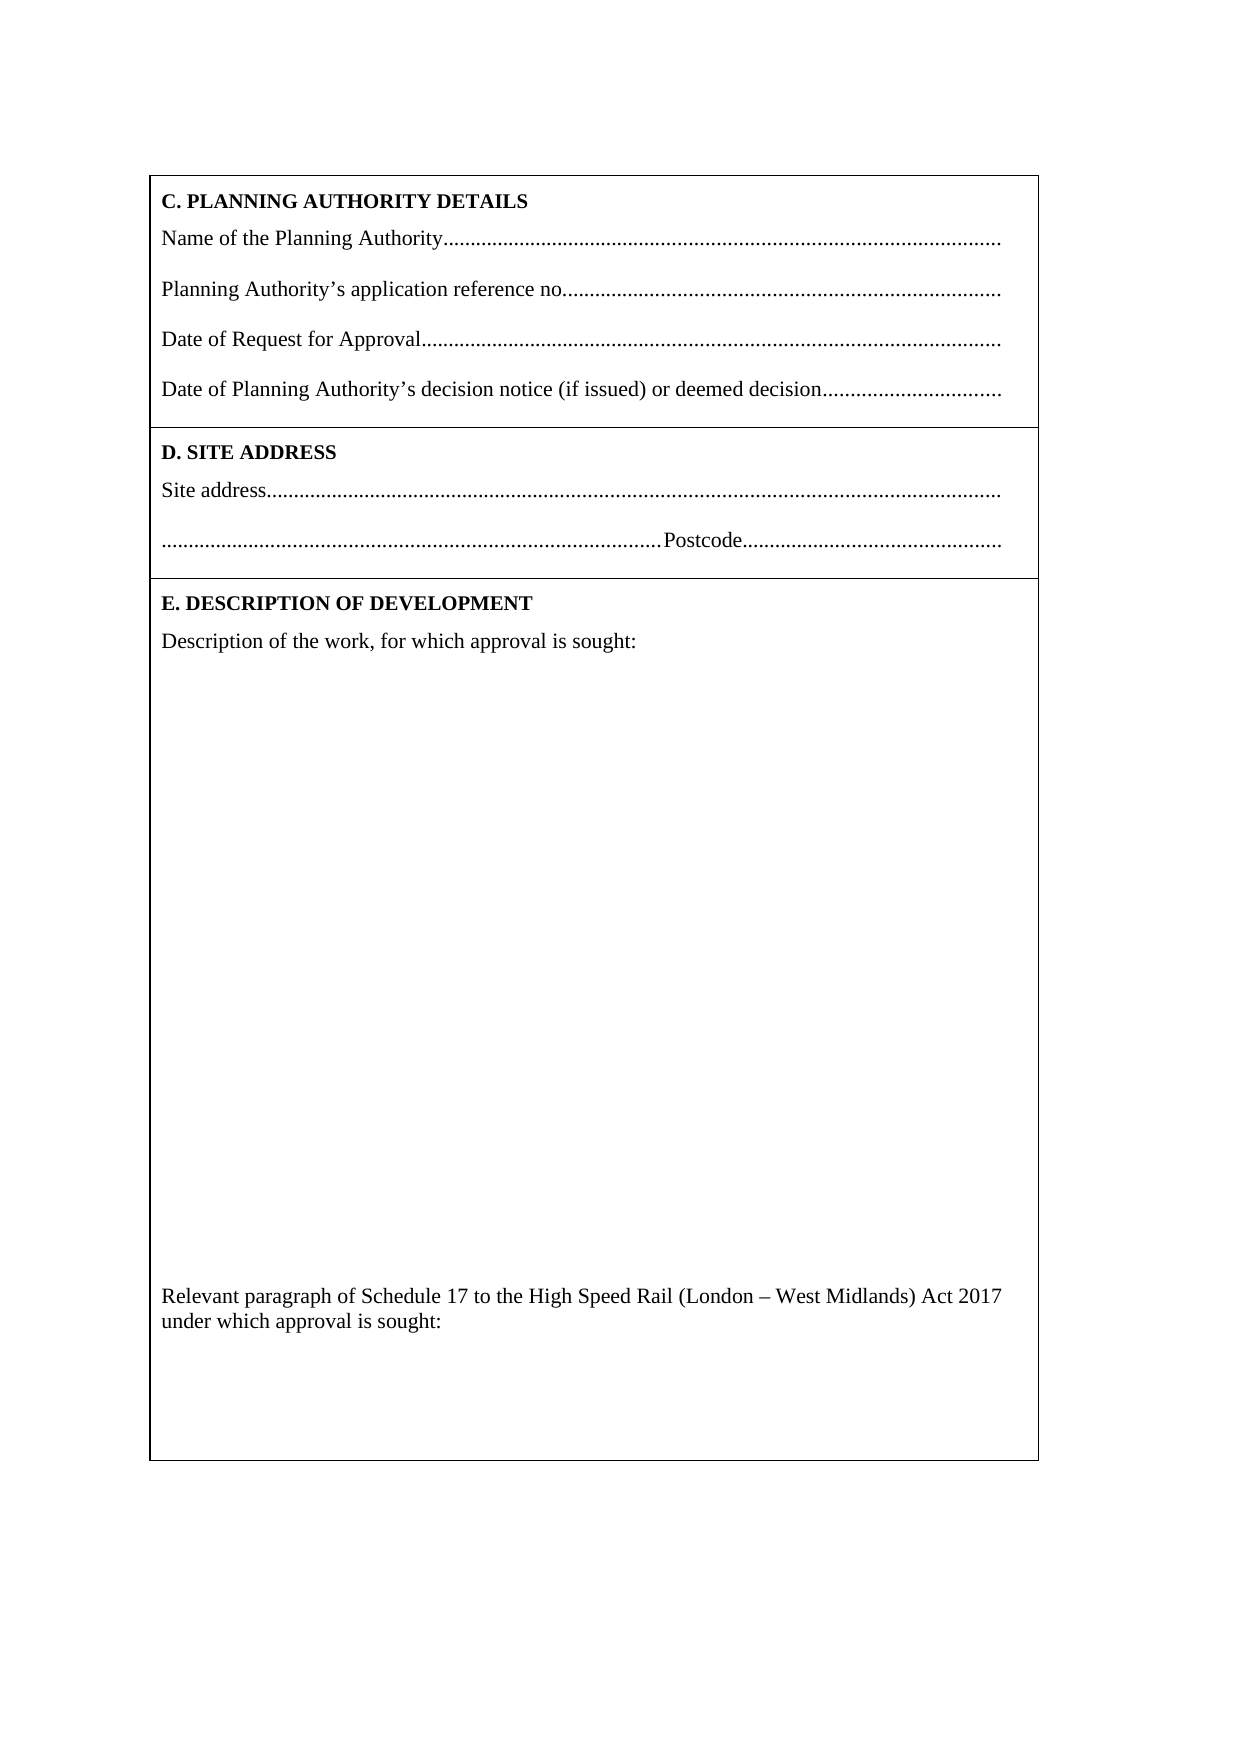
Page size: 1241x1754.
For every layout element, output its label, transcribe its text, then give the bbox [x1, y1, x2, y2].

table_cell D. SITE ADDRESS Site address Postcode [151, 428, 1038, 578]
table_header C. PLANNING AUTHORITY DETAILS Name of the Planning Authority Planning Authority’s application reference no. Date of Request for Approval Date of Planning Authority’s decision notice (if issued) or deemed decision [151, 176, 1038, 427]
table_cell E. DESCRIPTION OF DEVELOPMENT Description of the work, for which approval is sought: Relevant paragraph of Schedule 17 to the High Speed Rail (London – West Midlands) Act 2017 under which approval is sought: [151, 579, 1038, 1459]
